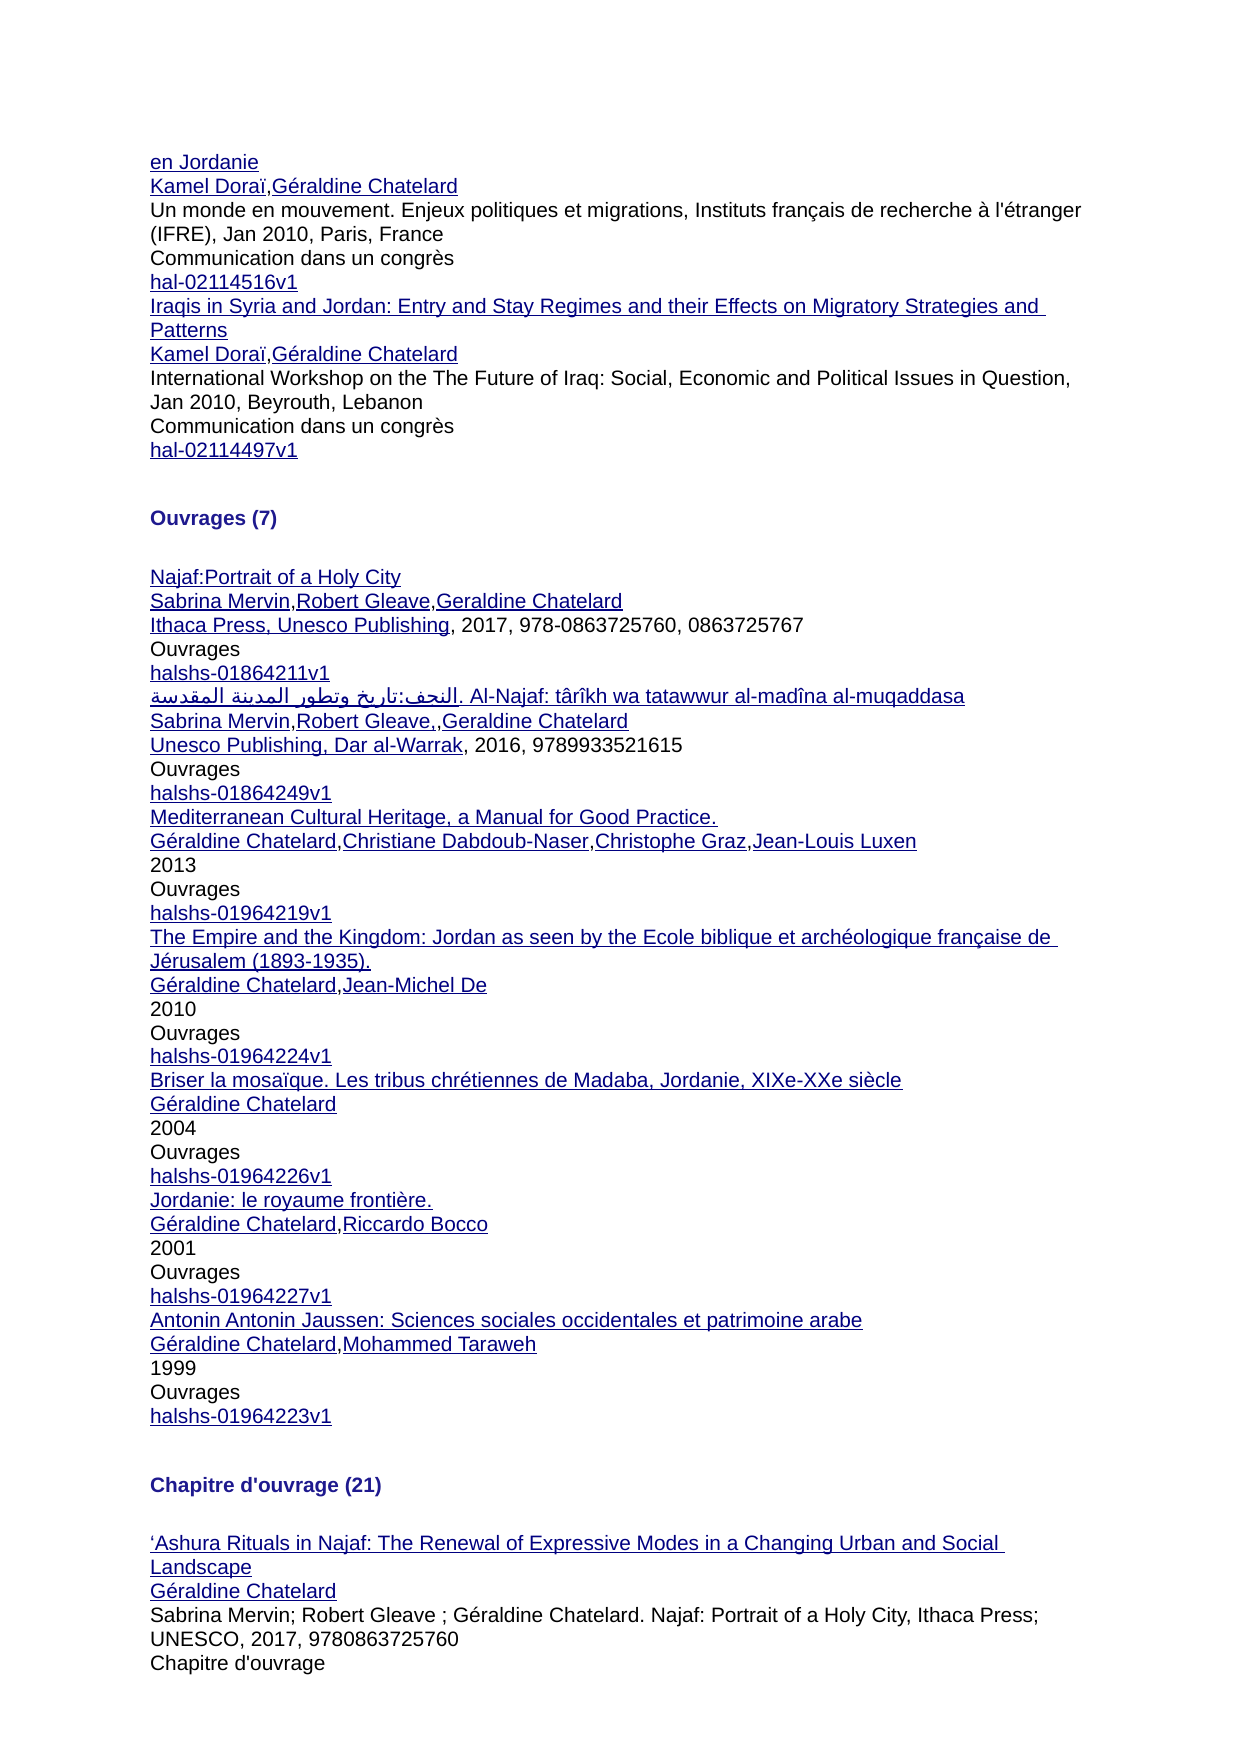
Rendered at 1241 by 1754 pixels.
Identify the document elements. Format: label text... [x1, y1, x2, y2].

table_cell Iraqis in Syria and Jordan: Entry and Stay Regimes and their Effects on Migratory Strategies and Patterns Kamel Doraï,Géraldine Chatelard International Workshop on the The Future of Iraq: Social, Economic and Political Issues in Question, Jan 2010, Beyrouth, Lebanon Communication dans un congrès hal-02114497v1 [150, 294, 1090, 461]
table_cell Antonin Antonin Jaussen: Sciences sociales occidentales et patrimoine arabe Géraldine Chatelard,Mohammed Taraweh 1999 Ouvrages halshs-01964223v1 [150, 1308, 1090, 1428]
table_header en Jordanie Kamel Doraï,Géraldine Chatelard Un monde en mouvement. Enjeux politiques et migrations, Instituts français de recherche à l'étranger (IFRE), Jan 2010, Paris, France Communication dans un congrès hal-02114516v1 [150, 150, 1090, 294]
table_header ‘Ashura Rituals in Najaf: The Renewal of Expressive Modes in a Changing Urban and Social Landscape Géraldine Chatelard Sabrina Mervin; Robert Gleave ; Géraldine Chatelard. Najaf: Portrait of a Holy City, Ithaca Press; UNESCO, 2017, 9780863725760 Chapitre d'ouvrage [150, 1531, 1090, 1674]
table_cell The Empire and the Kingdom: Jordan as seen by the Ecole biblique et archéologique française de Jérusalem (1893-1935). Géraldine Chatelard,Jean-Michel De 2010 Ouvrages halshs-01964224v1 [150, 925, 1090, 1068]
subtitle Chapitre d'ouvrage (21) [150, 1472, 1090, 1496]
subtitle Ouvrages (7) [150, 506, 1090, 530]
table_cell Mediterranean Cultural Heritage, a Manual for Good Practice. Géraldine Chatelard,Christiane Dabdoub-Naser,Christophe Graz,Jean-Louis Luxen 2013 Ouvrages halshs-01964219v1 [150, 805, 1090, 924]
table_cell النجف:تاريخ وتطور المدينة المقدسة. Al-Najaf: târîkh wa tatawwur al-madîna al-muqaddasa Sabrina Mervin,Robert Gleave,,Geraldine Chatelard Unesco Publishing, Dar al-Warrak, 2016, 9789933521615 Ouvrages halshs-01864249v1 [150, 684, 1090, 805]
table_cell Jordanie: le royaume frontière. Géraldine Chatelard,Riccardo Bocco 2001 Ouvrages halshs-01964227v1 [150, 1188, 1090, 1308]
table_cell Briser la mosaïque. Les tribus chrétiennes de Madaba, Jordanie, XIXe-XXe siècle Géraldine Chatelard 2004 Ouvrages halshs-01964226v1 [150, 1068, 1090, 1188]
table_header Najaf:Portrait of a Holy City Sabrina Mervin,Robert Gleave,Geraldine Chatelard Ithaca Press, Unesco Publishing, 2017, 978-0863725760, 0863725767 Ouvrages halshs-01864211v1 [150, 565, 1090, 684]
